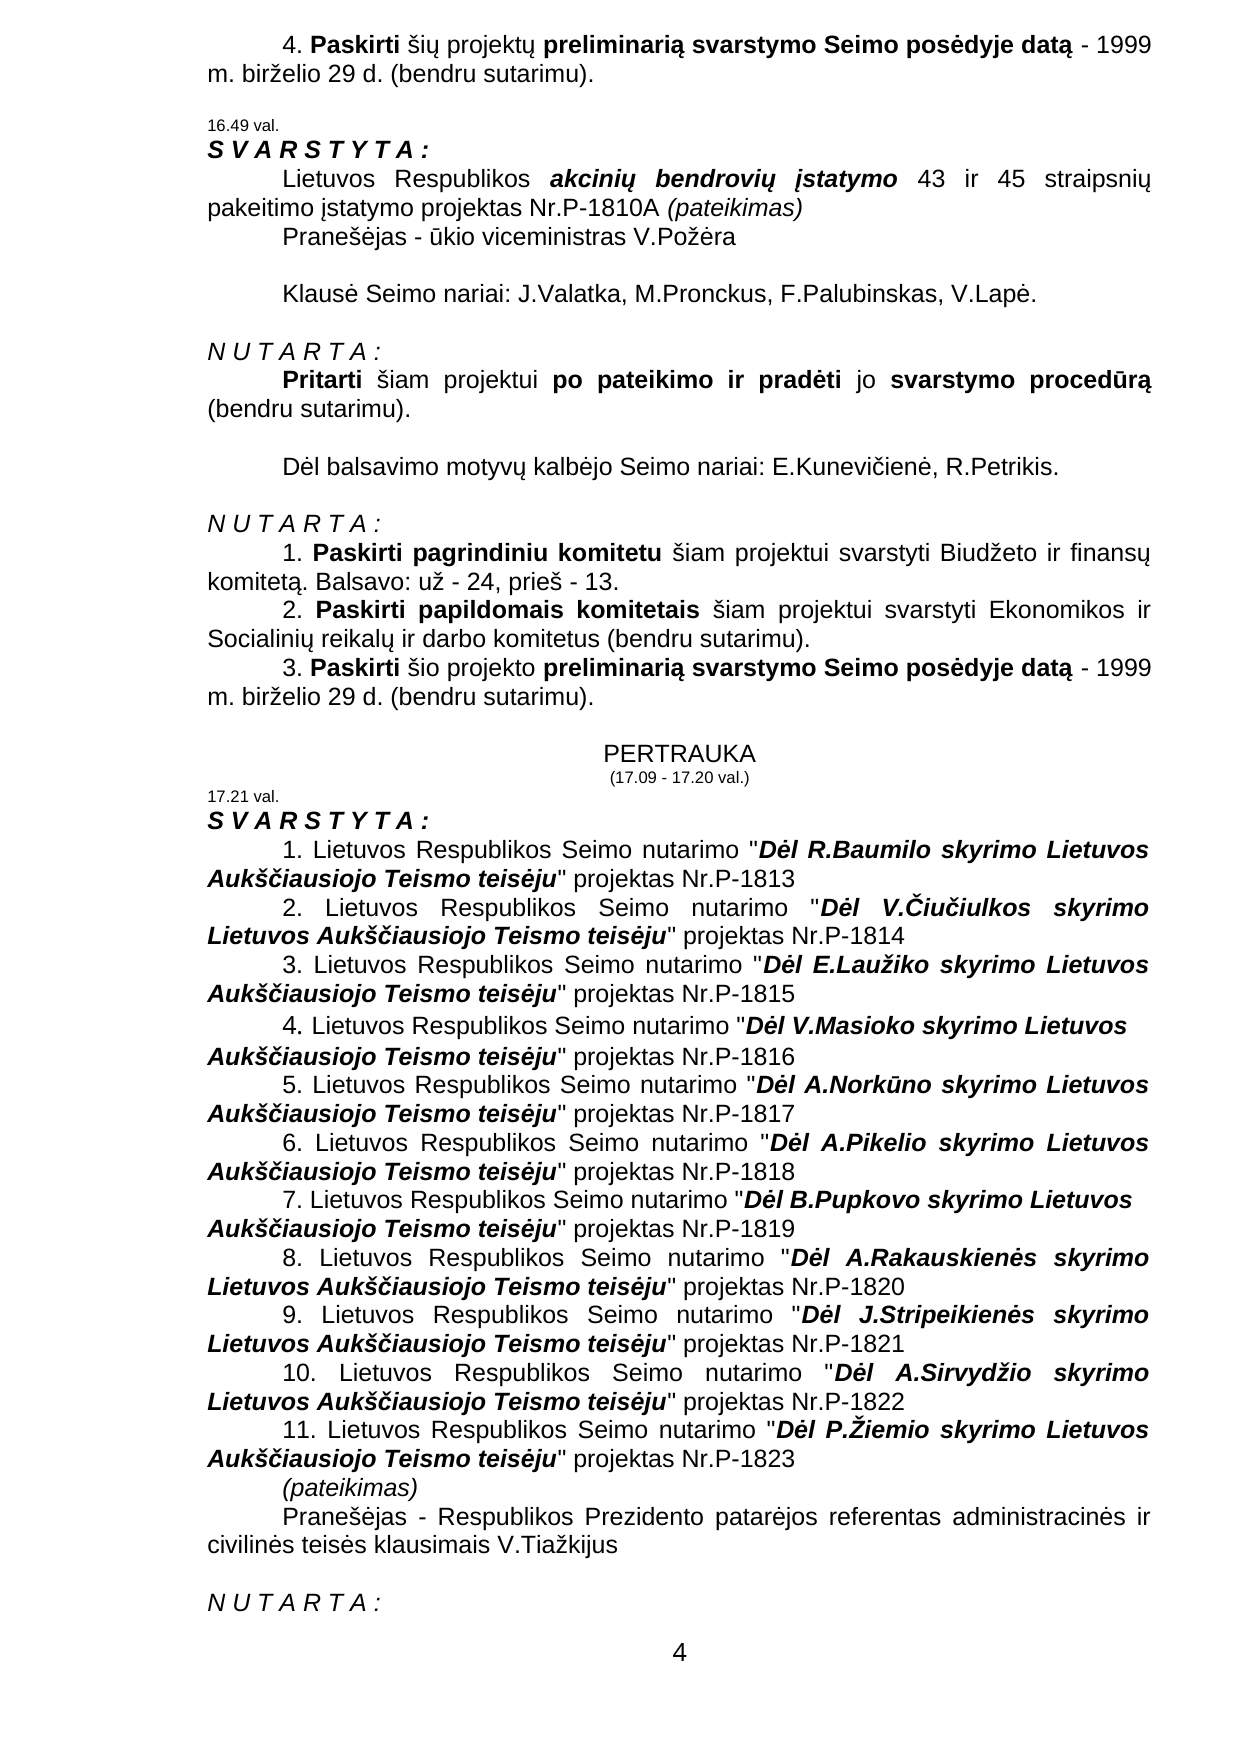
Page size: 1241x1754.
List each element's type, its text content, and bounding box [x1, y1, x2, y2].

text 3. Lietuvos Respublikos Seimo nutarimo "Dėl E.Laužiko skyrimo Lietuvos Aukščiausiojo Teismo teisėju" projektas Nr.P-1815 [207, 950, 1152, 1007]
text Lietuvos Respublikos akcinių bendrovių įstatymo 43 ir 45 straipsnių pakeitimo įstatymo projektas Nr.P-1810A (pateikimas) [207, 164, 1152, 222]
text Pritarti šiam projektui po pateikimo ir pradėti jo svarstymo procedūrą (bendru sutarimu). [207, 365, 1152, 423]
text 10. Lietuvos Respublikos Seimo nutarimo "Dėl A.Sirvydžio skyrimo Lietuvos Aukščiausiojo Teismo teisėju" projektas Nr.P-1822 [207, 1358, 1152, 1415]
text 2. Lietuvos Respublikos Seimo nutarimo "Dėl V.Čiučiulkos skyrimo Lietuvos Aukščiausiojo Teismo teisėju" projektas Nr.P-1814 [207, 892, 1152, 950]
text N U T A R T A : [207, 337, 1152, 365]
text 5. Lietuvos Respublikos Seimo nutarimo "Dėl A.Norkūno skyrimo Lietuvos Aukščiausiojo Teismo teisėju" projektas Nr.P-1817 [207, 1070, 1152, 1128]
text N U T A R T A : [207, 509, 1152, 538]
text 6. Lietuvos Respublikos Seimo nutarimo "Dėl A.Pikelio skyrimo Lietuvos Aukščiausiojo Teismo teisėju" projektas Nr.P-1818 [207, 1128, 1152, 1185]
text Pranešėjas - Respublikos Prezidento patarėjos referentas administracinės ir civilinės teisės klausimais V.Tiažkijus [207, 1502, 1152, 1559]
text Dėl balsavimo motyvų kalbėjo Seimo nariai: E.Kunevičienė, R.Petrikis. [207, 452, 1152, 480]
text 17.21 val. [207, 787, 1152, 806]
text Pranešėjas - ūkio viceministras V.Požėra [207, 222, 1152, 250]
text PERTRAUKA [207, 739, 1152, 768]
text 7. Lietuvos Respublikos Seimo nutarimo "Dėl B.Pupkovo skyrimo Lietuvos Aukščiausiojo Teismo teisėju" projektas Nr.P-1819 [207, 1185, 1152, 1243]
text 9. Lietuvos Respublikos Seimo nutarimo "Dėl J.Stripeikienės skyrimo Lietuvos Aukščiausiojo Teismo teisėju" projektas Nr.P-1821 [207, 1300, 1152, 1358]
text 4. Paskirti šių projektų preliminarią svarstymo Seimo posėdyje datą - 1999 m. birželio 29 d. (bendru sutarimu). [207, 30, 1152, 87]
text S V A R S T Y T A : [207, 135, 1152, 164]
text 8. Lietuvos Respublikos Seimo nutarimo "Dėl A.Rakauskienės skyrimo Lietuvos Aukščiausiojo Teismo teisėju" projektas Nr.P-1820 [207, 1243, 1152, 1300]
text 3. Paskirti šio projekto preliminarią svarstymo Seimo posėdyje datą - 1999 m. birželio 29 d. (bendru sutarimu). [207, 653, 1152, 710]
text 2. Paskirti papildomais komitetais šiam projektui svarstyti Ekonomikos ir Socialinių reikalų ir darbo komitetus (bendru sutarimu). [207, 595, 1152, 653]
text 11. Lietuvos Respublikos Seimo nutarimo "Dėl P.Žiemio skyrimo Lietuvos Aukščiausiojo Teismo teisėju" projektas Nr.P-1823 [207, 1415, 1152, 1473]
text S V A R S T Y T A : [207, 806, 1152, 835]
text (pateikimas) [207, 1473, 1152, 1502]
text 1. Paskirti pagrindiniu komitetu šiam projektui svarstyti Biudžeto ir finansų komitetą. Balsavo: už - 24, prieš - 13. [207, 538, 1152, 595]
text 1. Lietuvos Respublikos Seimo nutarimo "Dėl R.Baumilo skyrimo Lietuvos Aukščiausiojo Teismo teisėju" projektas Nr.P-1813 [207, 835, 1152, 892]
list Lietuvos Respublikos Seimo nutarimo "Dėl V.Masioko skyrimo Lietuvos [282, 1007, 1152, 1042]
text 16.49 val. [207, 116, 1152, 135]
text N U T A R T A : [207, 1588, 1152, 1617]
text Klausė Seimo nariai: J.Valatka, M.Pronckus, F.Palubinskas, V.Lapė. [207, 279, 1152, 308]
text (17.09 - 17.20 val.) [207, 768, 1152, 787]
text Aukščiausiojo Teismo teisėju" projektas Nr.P-1816 [207, 1042, 1152, 1070]
